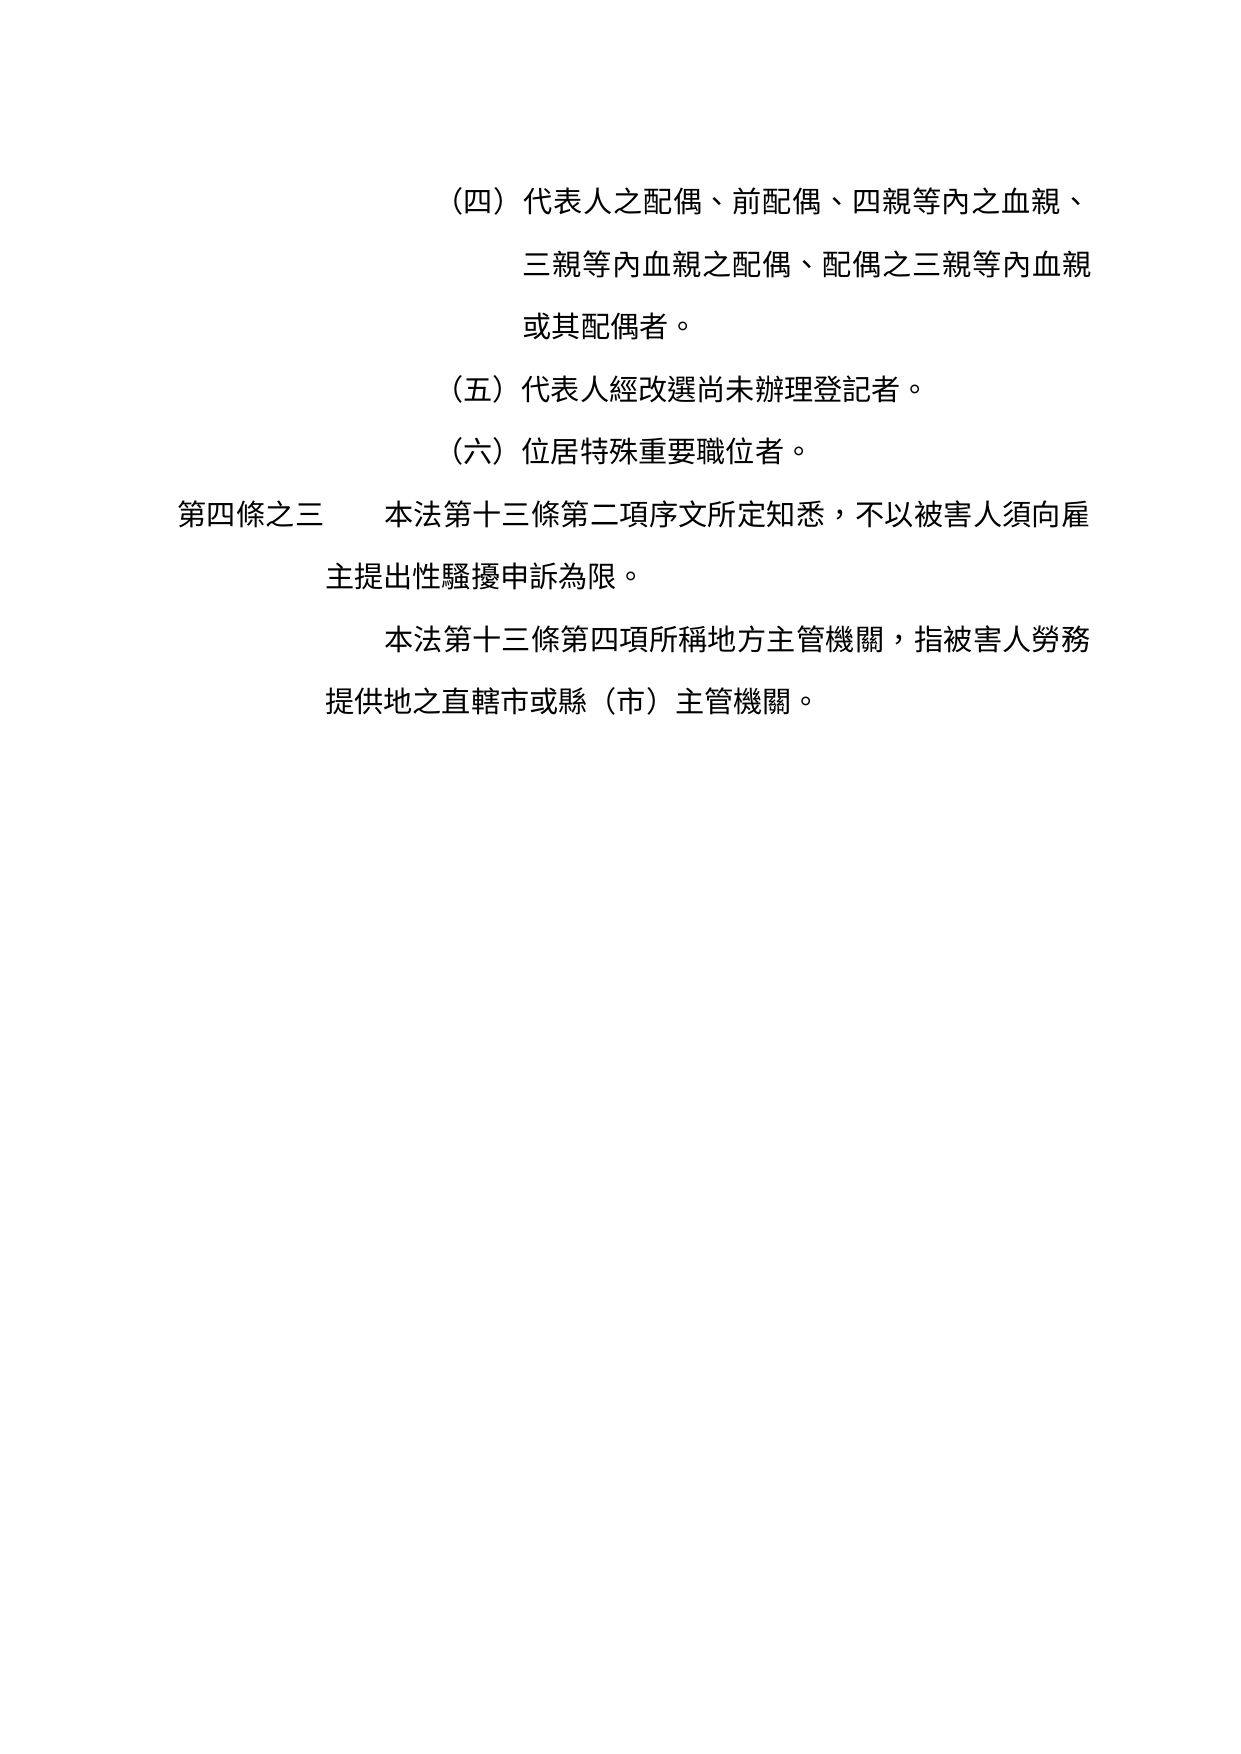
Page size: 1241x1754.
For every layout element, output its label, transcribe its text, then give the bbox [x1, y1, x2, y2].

text 第四條之三 本法第十三條第二項序文所定知悉，不以被害人須向雇主提出性騷擾申訴為限。 [177, 471, 1092, 596]
text （四）代表人之配偶、前配偶、四親等內之血親、三親等內血親之配偶、配偶之三親等內血親或其配偶者。 [434, 158, 1092, 346]
text （六）位居特殊重要職位者。 [434, 408, 1092, 471]
text 本法第十三條第四項所稱地方主管機關，指被害人勞務提供地之直轄市或縣（市）主管機關。 [325, 596, 1092, 721]
text （五）代表人經改選尚未辦理登記者。 [434, 346, 1092, 408]
